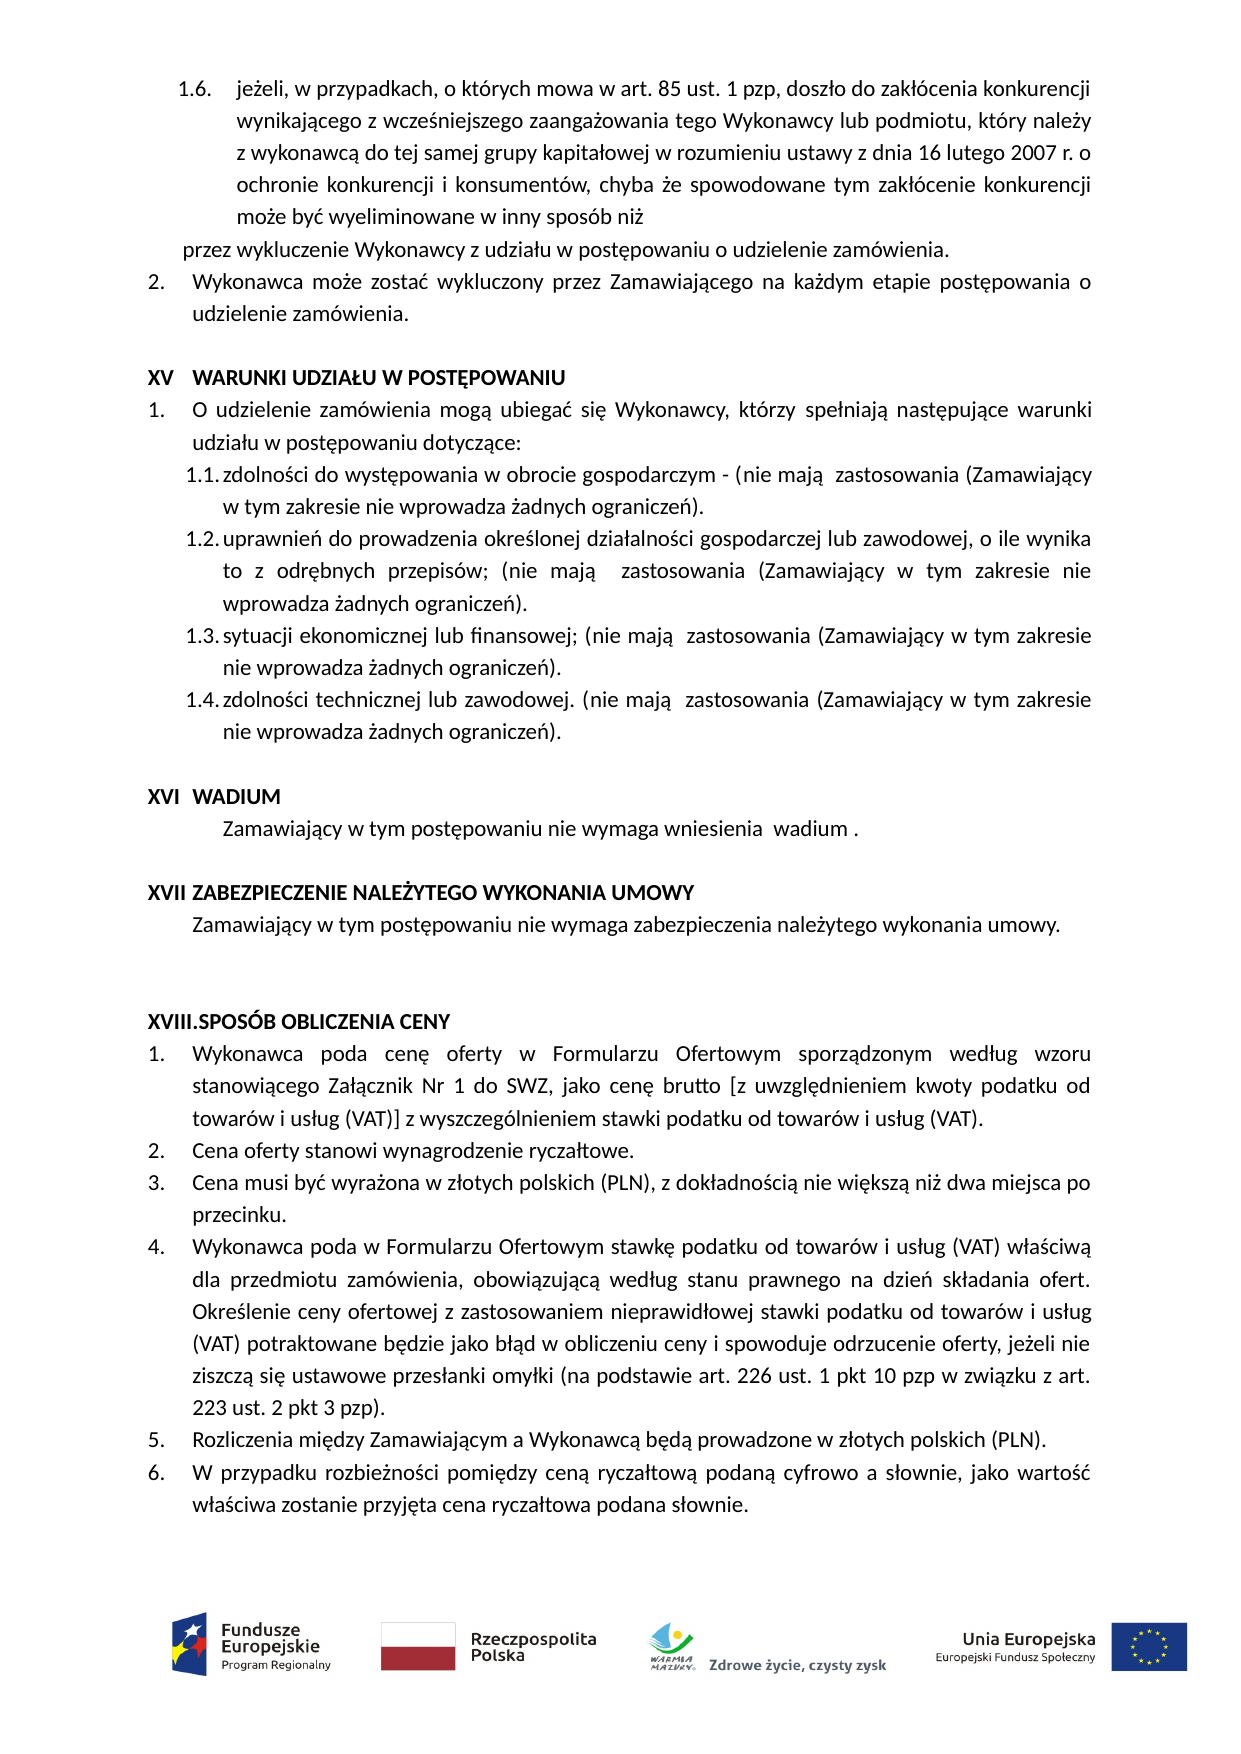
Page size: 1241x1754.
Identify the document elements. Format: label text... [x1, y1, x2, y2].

list sytuacji ekonomicznej lub finansowej; (nie mają zastosowania (Zamawiający w tym zakresie nie wprowadza żadnych ograniczeń). [185, 621, 1092, 681]
list Zamawiający w tym postępowaniu nie wymaga wniesienia wadium . [223, 814, 1092, 842]
text 4. Wykonawca poda w Formularzu Ofertowym stawkę podatku od towarów i usług (VAT) właściwą dla przedmiotu zamówienia, obowiązującą według stanu prawnego na dzień składania ofert. Określenie ceny ofertowej z zastosowaniem nieprawidłowej stawki podatku od towarów i usług (VAT) potraktowane będzie jako błąd w obliczeniu ceny i spowoduje odrzucenie oferty, jeżeli nie ziszczą się ustawowe przesłanki omyłki (na podstawie art. 226 ust. 1 pkt 10 pzp w związku z art. 223 ust. 2 pkt 3 pzp). [148, 1232, 1092, 1421]
text Zamawiający w tym postępowaniu nie wymaga zabezpieczenia należytego wykonania umowy. [148, 911, 1092, 939]
text XVIII.SPOSÓB OBLICZENIA CENY [148, 1007, 1092, 1035]
text XVI WADIUM [148, 782, 1092, 810]
list zdolności do występowania w obrocie gospodarczym - (nie mają zastosowania (Zamawiający w tym zakresie nie wprowadza żadnych ograniczeń). [185, 460, 1092, 520]
list zdolności technicznej lub zawodowej. (nie mają zastosowania (Zamawiający w tym zakresie nie wprowadza żadnych ograniczeń). [185, 685, 1092, 746]
list O udzielenie zamówienia mogą ubiegać się Wykonawcy, którzy spełniają następujące warunki udziału w postępowaniu dotyczące: [148, 396, 1092, 456]
text 6. W przypadku rozbieżności pomiędzy ceną ryczałtową podaną cyfrowo a słownie, jako wartość właściwa zostanie przyjęta cena ryczałtowa podana słownie. [148, 1458, 1092, 1518]
text 2. Cena oferty stanowi wynagrodzenie ryczałtowe. [148, 1136, 1092, 1164]
text XVII ZABEZPIECZENIE NALEŻYTEGO WYKONANIA UMOWY [148, 878, 1092, 906]
text XV WARUNKI UDZIAŁU W POSTĘPOWANIU [148, 363, 1092, 391]
text 5. Rozliczenia między Zamawiającym a Wykonawcą będą prowadzone w złotych polskich (PLN). [148, 1426, 1092, 1454]
text przez wykluczenie Wykonawcy z udziału w postępowaniu o udzielenie zamówienia. [177, 235, 1092, 263]
text 3. Cena musi być wyrażona w złotych polskich (PLN), z dokładnością nie większą niż dwa miejsca po przecinku. [148, 1168, 1092, 1228]
text 1.6. jeżeli, w przypadkach, o których mowa w art. 85 ust. 1 pzp, doszło do zakłócenia konkurencji wynikającego z wcześniejszego zaangażowania tego Wykonawcy lub podmiotu, który należy z wykonawcą do tej samej grupy kapitałowej w rozumieniu ustawy z dnia 16 lutego 2007 r. o ochronie konkurencji i konsumentów, chyba że spowodowane tym zakłócenie konkurencji może być wyeliminowane w inny sposób niż [177, 74, 1092, 231]
text 1. Wykonawca poda cenę oferty w Formularzu Ofertowym sporządzonym według wzoru stanowiącego Załącznik Nr 1 do SWZ, jako cenę brutto [z uwzględnieniem kwoty podatku od towarów i usług (VAT)] z wyszczególnieniem stawki podatku od towarów i usług (VAT). [148, 1039, 1092, 1132]
list uprawnień do prowadzenia określonej działalności gospodarczej lub zawodowej, o ile wynika to z odrębnych przepisów; (nie mają zastosowania (Zamawiający w tym zakresie nie wprowadza żadnych ograniczeń). [185, 524, 1092, 617]
text 2. Wykonawca może zostać wykluczony przez Zamawiającego na każdym etapie postępowania o udzielenie zamówienia. [148, 267, 1092, 327]
